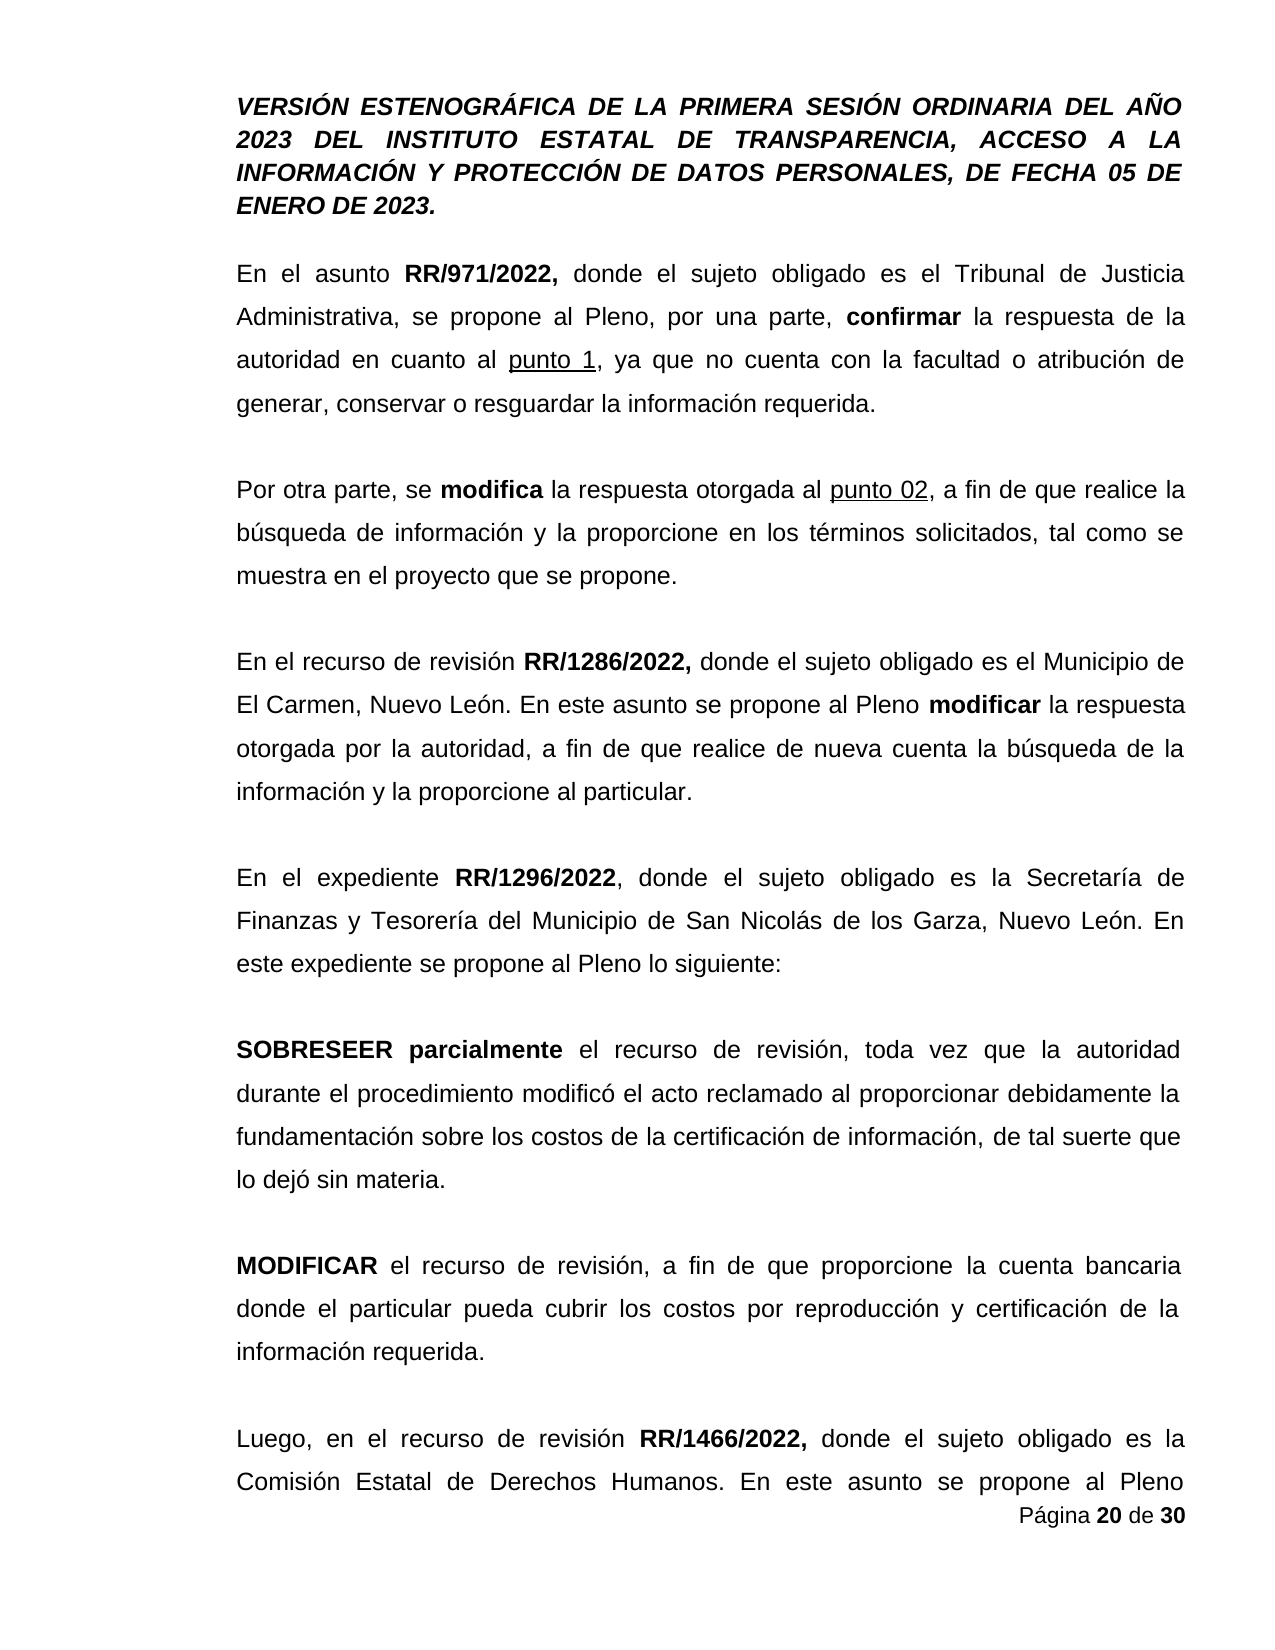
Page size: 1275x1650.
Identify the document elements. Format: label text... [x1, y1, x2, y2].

text En el expediente RR/1296/2022, donde el sujeto obligado es la Secretaría de Finanzas y Tesorería del Municipio de San Nicolás de los Garza, Nuevo León. En este expediente se propone al Pleno lo siguiente: [236, 863, 1186, 978]
text En el asunto RR/971/2022, donde el sujeto obligado es el Tribunal de Justicia Administrativa, se propone al Pleno, por una parte, confirmar la respuesta de la autoridad en cuanto al punto 1, ya que no cuenta con la facultad o atribución de generar, conservar o resguardar la información requerida. [236, 259, 1186, 417]
list MODIFICAR el recurso de revisión, a fin de que proporcione la cuenta bancaria donde el particular pueda cubrir los costos por reproducción y certificación de la información requerida. [236, 1251, 1181, 1366]
text En el recurso de revisión RR/1286/2022, donde el sujeto obligado es el Municipio de El Carmen, Nuevo León. En este asunto se propone al Pleno modificar la respuesta otorgada por la autoridad, a fin de que realice de nueva cuenta la búsqueda de la información y la proporcione al particular. [236, 647, 1186, 806]
text Luego, en el recurso de revisión RR/1466/2022, donde el sujeto obligado es la Comisión Estatal de Derechos Humanos. En este asunto se propone al Pleno [236, 1424, 1186, 1496]
text Por otra parte, se modifica la respuesta otorgada al punto 02, a fin de que realice la búsqueda de información y la proporcione en los términos solicitados, tal como se muestra en el proyecto que se propone. [236, 475, 1186, 590]
list SOBRESEER parcialmente el recurso de revisión, toda vez que la autoridad durante el procedimiento modificó el acto reclamado al proporcionar debidamente la fundamentación sobre los costos de la certificación de información, de tal suerte que lo dejó sin materia. [236, 1036, 1181, 1194]
